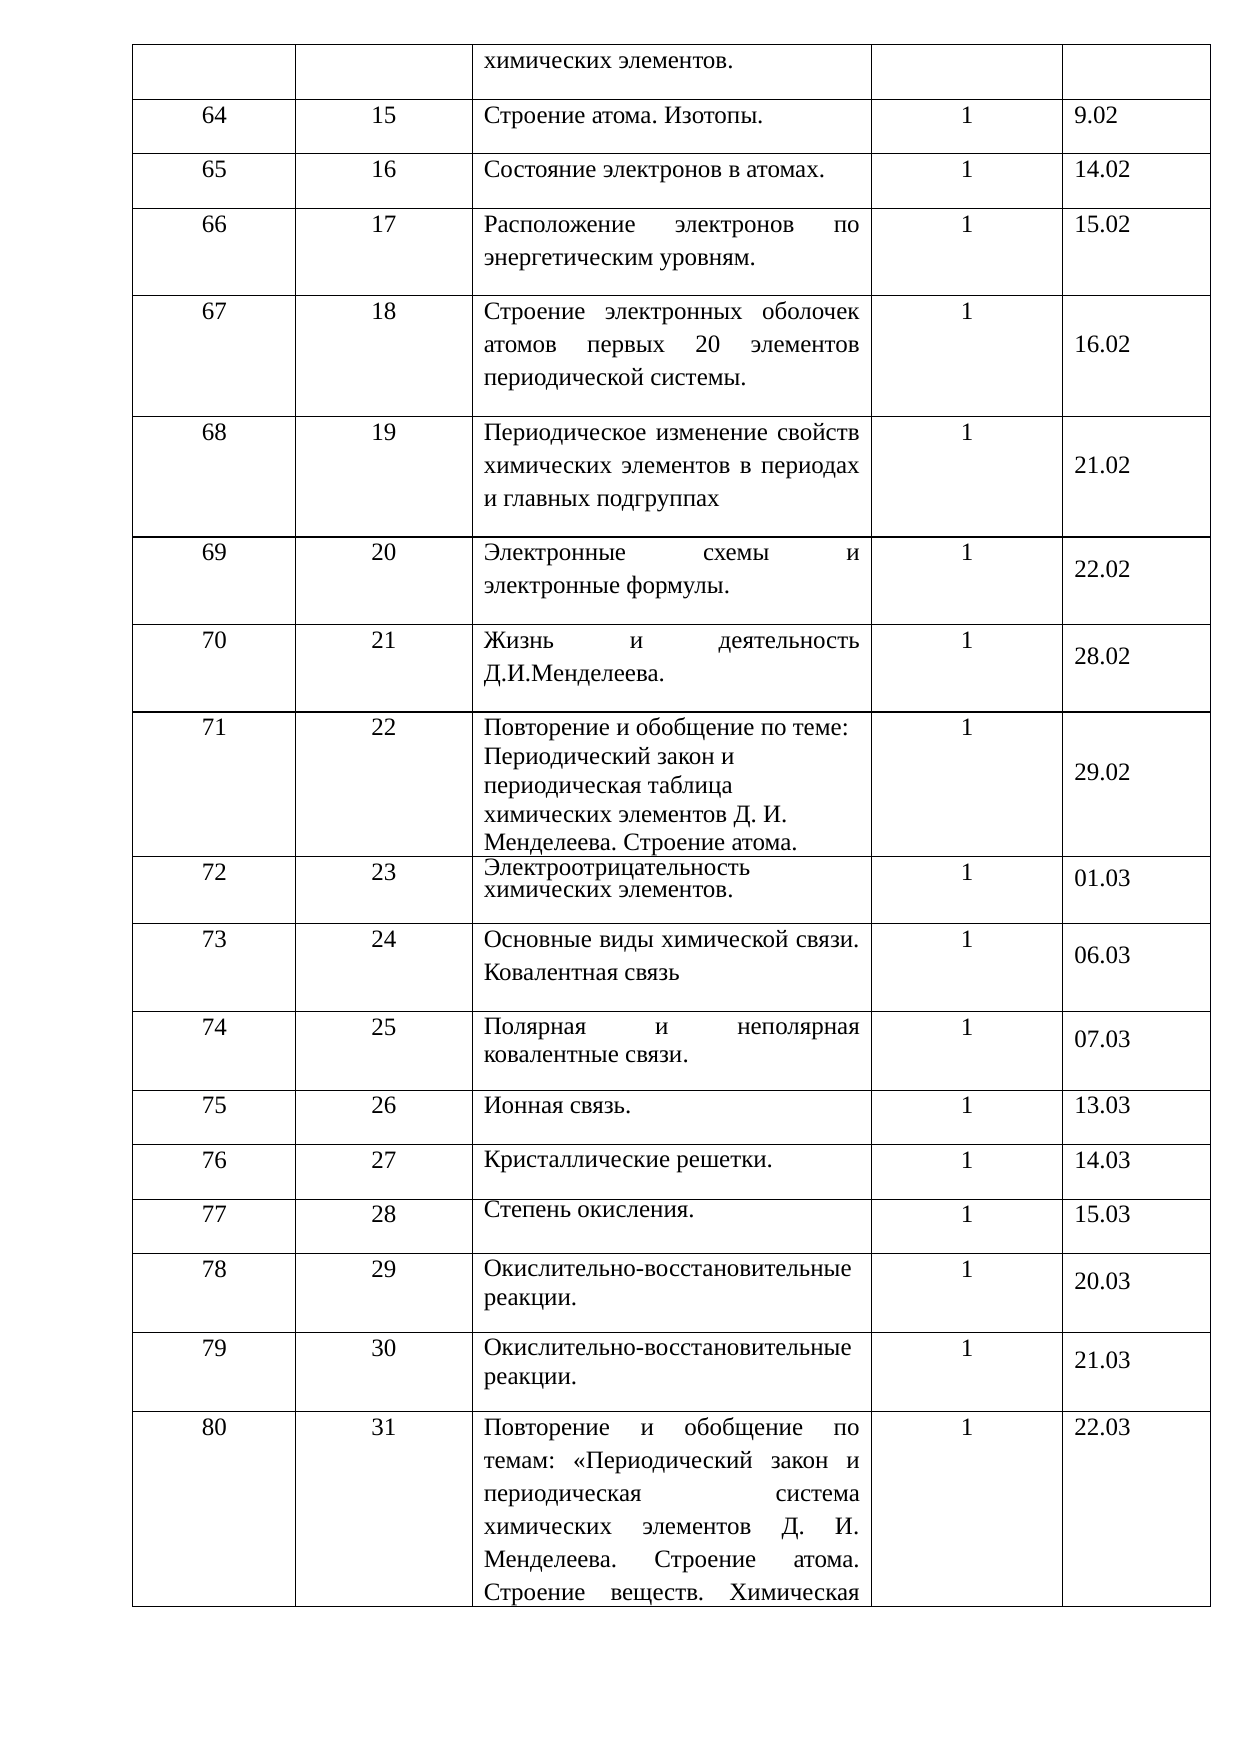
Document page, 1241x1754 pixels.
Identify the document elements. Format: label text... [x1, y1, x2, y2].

table_cell 21.02 [1063, 417, 1210, 536]
table_cell 1 [872, 209, 1062, 295]
table_cell 1 [872, 1200, 1062, 1253]
table_cell 1 [872, 417, 1062, 536]
table_cell 65 [133, 154, 295, 208]
table_cell 29.02 [1063, 713, 1210, 856]
table_cell 06.03 [1063, 924, 1210, 1011]
table_cell 14.02 [1063, 154, 1210, 208]
table_cell 16 [296, 154, 472, 208]
table_cell 17 [296, 209, 472, 295]
table_cell 1 [872, 1412, 1062, 1606]
table_cell 28.02 [1063, 625, 1210, 711]
table_cell 22.03 [1063, 1412, 1210, 1606]
table_cell Окислительно-восстановительные реакции. [473, 1333, 871, 1411]
table_cell 69 [133, 538, 295, 624]
table_cell 71 [133, 713, 295, 856]
table_cell Основные виды химической связи. Ковалентная связь [473, 924, 871, 1011]
table_cell 01.03 [1063, 857, 1210, 923]
table_cell 1 [872, 625, 1062, 711]
table_cell Состояние электронов в атомах. [473, 154, 871, 208]
table_cell 15.02 [1063, 209, 1210, 295]
table_cell 07.03 [1063, 1012, 1210, 1089]
table_cell 1 [872, 1012, 1062, 1089]
table_cell Строение электронных оболочек атомов первых 20 элементов периодической системы. [473, 296, 871, 416]
table_cell 70 [133, 625, 295, 711]
table_cell Электроотрицательность химических элементов. [473, 857, 871, 923]
table_cell 1 [872, 713, 1062, 856]
table_cell 1 [872, 924, 1062, 1011]
table_cell 20.03 [1063, 1254, 1210, 1332]
table_cell 68 [133, 417, 295, 536]
table_cell 1 [872, 1145, 1062, 1198]
table_cell 23 [296, 857, 472, 923]
table_cell [1063, 45, 1210, 99]
table_cell 64 [133, 100, 295, 153]
table_cell [296, 45, 472, 99]
table_cell 1 [872, 857, 1062, 923]
table_cell 24 [296, 924, 472, 1011]
table_cell 1 [872, 154, 1062, 208]
table_cell Повторение и обобщение по теме: Периодический закон и периодическая таблица химических элементов Д. И. Менделеева. Строение атома. [473, 713, 871, 856]
table_cell Периодическая таблица химических элементов. [473, 45, 871, 99]
table_cell Степень окисления. [473, 1200, 871, 1253]
table_cell 16.02 [1063, 296, 1210, 416]
table_cell 1 [872, 296, 1062, 416]
table_cell 20 [296, 538, 472, 624]
table_cell Кристаллические решетки. [473, 1145, 871, 1198]
table_cell 79 [133, 1333, 295, 1411]
table_cell 80 [133, 1412, 295, 1606]
table_cell 30 [296, 1333, 472, 1411]
table_cell Строение атома. Изотопы. [473, 100, 871, 153]
table_cell 9.02 [1063, 100, 1210, 153]
table_cell 21 [296, 625, 472, 711]
table_cell 26 [296, 1091, 472, 1144]
table_cell Расположение электронов по энергетическим уровням. [473, 209, 871, 295]
table_cell 72 [133, 857, 295, 923]
table_cell 75 [133, 1091, 295, 1144]
table_cell 66 [133, 209, 295, 295]
table_cell 15.03 [1063, 1200, 1210, 1253]
table_cell [872, 45, 1062, 99]
table_cell 21.03 [1063, 1333, 1210, 1411]
table_cell 31 [296, 1412, 472, 1606]
table_cell Электронные схемы и электронные формулы. [473, 538, 871, 624]
table_cell 18 [296, 296, 472, 416]
table_cell 13.03 [1063, 1091, 1210, 1144]
table_cell 22.02 [1063, 538, 1210, 624]
table_cell 76 [133, 1145, 295, 1198]
table_cell Полярная и неполярная ковалентные связи. [473, 1012, 871, 1089]
table_cell Периодическое изменение свойств химических элементов в периодах и главных подгруппах [473, 417, 871, 536]
table_cell 1 [872, 100, 1062, 153]
table_cell 15 [296, 100, 472, 153]
table_cell Ионная связь. [473, 1091, 871, 1144]
table_cell Жизнь и деятельность Д.И.Менделеева. [473, 625, 871, 711]
table_cell 29 [296, 1254, 472, 1332]
table_cell 22 [296, 713, 472, 856]
table_cell 19 [296, 417, 472, 536]
table_cell 27 [296, 1145, 472, 1198]
table_cell 28 [296, 1200, 472, 1253]
table_cell 25 [296, 1012, 472, 1089]
table_cell 1 [872, 538, 1062, 624]
table_cell 1 [872, 1254, 1062, 1332]
table_cell 67 [133, 296, 295, 416]
table_cell [133, 45, 295, 99]
table_cell 73 [133, 924, 295, 1011]
table_cell 78 [133, 1254, 295, 1332]
table_cell 14.03 [1063, 1145, 1210, 1198]
table_cell 1 [872, 1091, 1062, 1144]
table_cell 1 [872, 1333, 1062, 1411]
table_cell 74 [133, 1012, 295, 1089]
table_cell Окислительно-восстановительные реакции. [473, 1254, 871, 1332]
table_cell 77 [133, 1200, 295, 1253]
